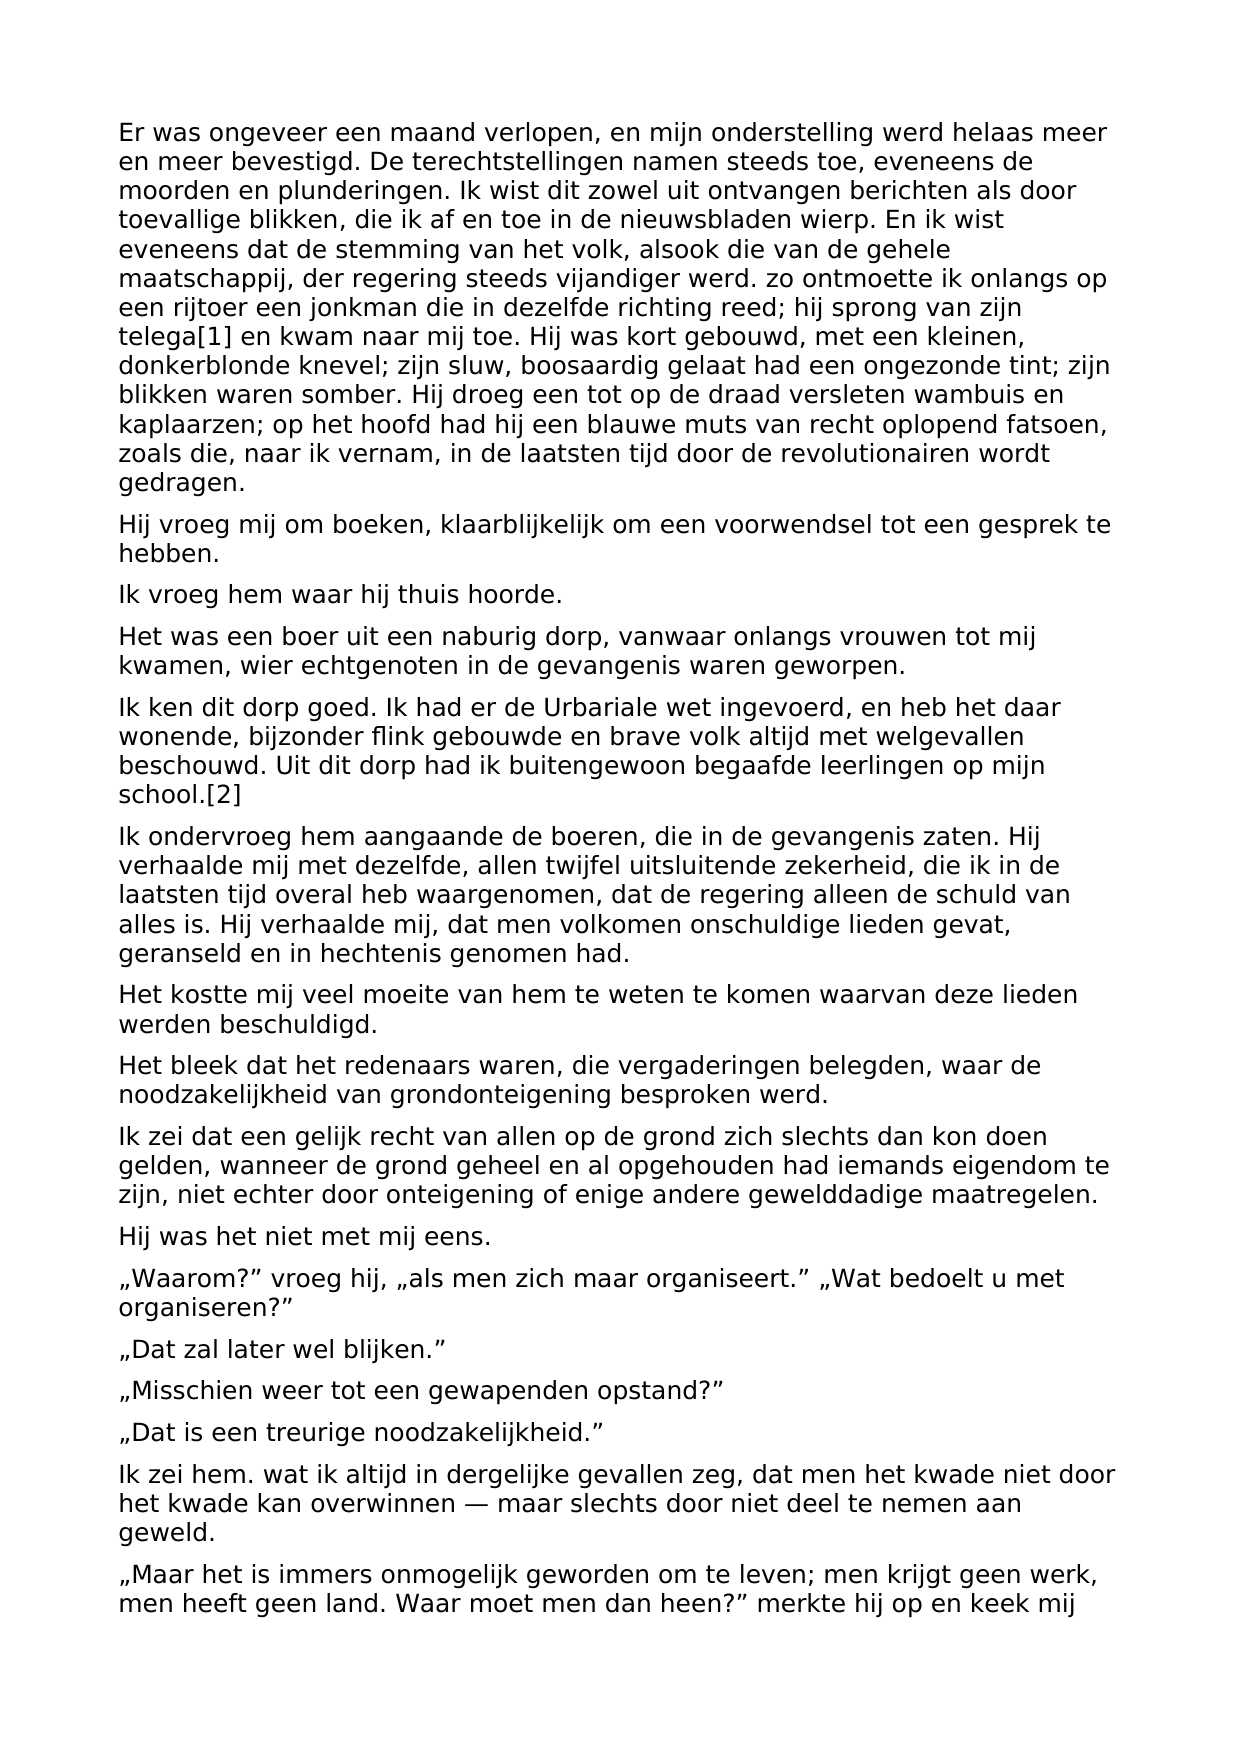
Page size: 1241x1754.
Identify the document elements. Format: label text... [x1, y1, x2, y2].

text „Maar het is immers onmogelijk geworden om te leven; men krijgt geen werk, men heeft geen land. Waar moet men dan heen?” merkte hij op en keek mij [118, 1560, 1122, 1618]
text Ik vroeg hem waar hij thuis hoorde. [118, 581, 1122, 610]
text Hij was het niet met mij eens. [118, 1222, 1122, 1251]
text Ik ondervroeg hem aangaande de boeren, die in de gevangenis zaten. Hij verhaalde mij met dezelfde, allen twijfel uitsluitende zekerheid, die ik in de laatsten tijd overal heb waargenomen, dat de regering alleen de schuld van alles is. Hij verhaalde mij, dat men volkomen onschuldige lieden gevat, geranseld en in hechtenis genomen had. [118, 822, 1122, 968]
text Ik zei dat een gelijk recht van allen op de grond zich slechts dan kon doen gelden, wanneer de grond geheel en al opgehouden had iemands eigendom te zijn, niet echter door onteigening of enige andere gewelddadige maatregelen. [118, 1122, 1122, 1210]
text „Dat is een treurige noodzakelijkheid.” [118, 1418, 1122, 1447]
text Het was een boer uit een naburig dorp, vanwaar onlangs vrouwen tot mij kwamen, wier echtgenoten in de gevangenis waren geworpen. [118, 622, 1122, 681]
text Ik zei hem. wat ik altijd in dergelijke gevallen zeg, dat men het kwade niet door het kwade kan overwinnen — maar slechts door niet deel te nemen aan geweld. [118, 1460, 1122, 1547]
text Ik ken dit dorp goed. Ik had er de Urbariale wet ingevoerd, en heb het daar wonende, bijzonder flink gebouwde en brave volk altijd met welgevallen beschouwd. Uit dit dorp had ik buitengewoon begaafde leerlingen op mijn school.[2] [118, 693, 1122, 810]
text Het bleek dat het redenaars waren, die vergaderingen belegden, waar de noodzakelijkheid van grondonteigening besproken werd. [118, 1051, 1122, 1110]
text Hij vroeg mij om boeken, klaarblijkelijk om een voorwendsel tot een gesprek te hebben. [118, 510, 1122, 568]
text „Dat zal later wel blijken.” [118, 1335, 1122, 1364]
text Het kostte mij veel moeite van hem te weten te komen waarvan deze lieden werden beschuldigd. [118, 981, 1122, 1039]
text „Waarom?” vroeg hij, „als men zich maar organiseert.” „Wat bedoelt u met organiseren?” [118, 1264, 1122, 1322]
text „Misschien weer tot een gewapenden opstand?” [118, 1376, 1122, 1406]
text Er was ongeveer een maand verlopen, en mijn onderstelling werd helaas meer en meer bevestigd. De terechtstellingen namen steeds toe, eveneens de moorden en plunderingen. Ik wist dit zowel uit ontvangen berichten als door toevallige blikken, die ik af en toe in de nieuwsbladen wierp. En ik wist eveneens dat de stemming van het volk, alsook die van de gehele maatschappij, der regering steeds vijandiger werd. zo ontmoette ik onlangs op een rijtoer een jonkman die in dezelfde richting reed; hij sprong van zijn telega[1] en kwam naar mij toe. Hij was kort gebouwd, met een kleinen, donkerblonde knevel; zijn sluw, boosaardig gelaat had een ongezonde tint; zijn blikken waren somber. Hij droeg een tot op de draad versleten wambuis en kaplaarzen; op het hoofd had hij een blauwe muts van recht oplopend fatsoen, zoals die, naar ik vernam, in de laatsten tijd door de revolutionairen wordt gedragen. [118, 118, 1122, 497]
